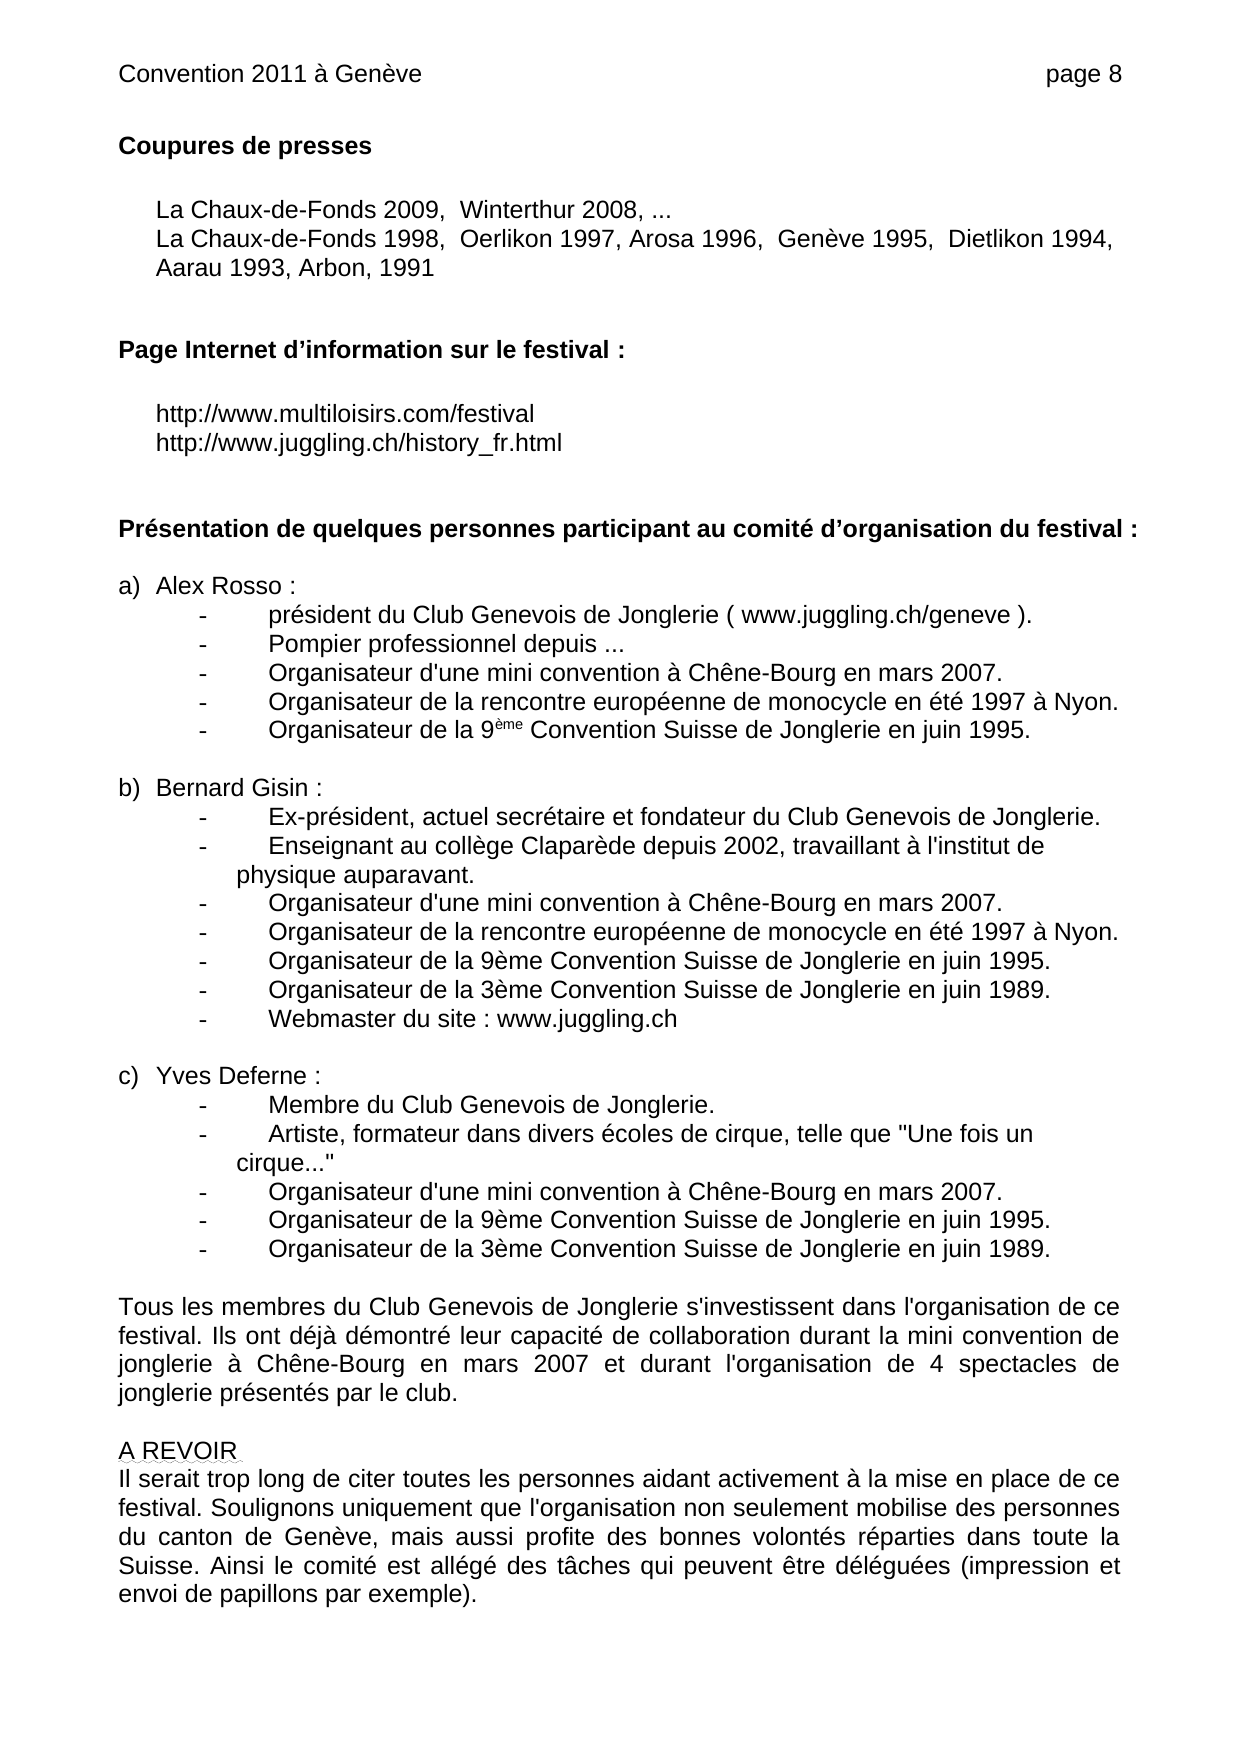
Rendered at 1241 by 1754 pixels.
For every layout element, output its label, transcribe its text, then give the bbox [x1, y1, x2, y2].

list Organisateur d'une mini convention à Chêne-Bourg en mars 2007. [199, 658, 1122, 687]
text http://www.multiloisirs.com/festival [156, 399, 1122, 428]
text Présentation de quelques personnes participant au comité d’organisation du festival : [118, 514, 1152, 543]
list Organisateur de la 9ème Convention Suisse de Jonglerie en juin 1995. [199, 1205, 1122, 1234]
list Organisateur d'une mini convention à Chêne-Bourg en mars 2007. [199, 888, 1122, 917]
list président du Club Genevois de Jonglerie ( www.juggling.ch/geneve ). [199, 600, 1122, 629]
text A REVOIR [118, 1436, 1122, 1464]
list Webmaster du site : www.juggling.ch [199, 1004, 1122, 1033]
list Organisateur de la rencontre européenne de monocycle en été 1997 à Nyon. [199, 687, 1122, 716]
list Organisateur de la 9ème Convention Suisse de Jonglerie en juin 1995. [199, 716, 1122, 744]
text Il serait trop long de citer toutes les personnes aidant activement à la mise en place de ce festival. Soulignons uniquement que l'organisation non seulement mobilise des personnes du canton de Genève, mais aussi profite des bonnes volontés réparties dans toute la Suisse. Ainsi le comité est allégé des tâches qui peuvent être déléguées (impression et envoi de papillons par exemple). [118, 1464, 1122, 1608]
list Bernard Gisin : [118, 773, 1122, 802]
list Pompier professionnel depuis ... [199, 629, 1122, 658]
list Enseignant au collège Claparède depuis 2002, travaillant à l'institut de physique auparavant. [199, 831, 1122, 888]
list Organisateur de la 9ème Convention Suisse de Jonglerie en juin 1995. [199, 946, 1122, 975]
list Organisateur de la 3ème Convention Suisse de Jonglerie en juin 1989. [199, 975, 1122, 1004]
list Organisateur de la rencontre européenne de monocycle en été 1997 à Nyon. [199, 917, 1122, 946]
list Organisateur de la 3ème Convention Suisse de Jonglerie en juin 1989. [199, 1234, 1122, 1263]
list Yves Deferne : [118, 1061, 1122, 1090]
subtitle Coupures de presses [118, 131, 1122, 160]
list Membre du Club Genevois de Jonglerie. [199, 1090, 1122, 1119]
list Alex Rosso : [118, 571, 1122, 600]
text Tous les membres du Club Genevois de Jonglerie s'investissent dans l'organisation de ce festival. Ils ont déjà démontré leur capacité de collaboration durant la mini convention de jonglerie à Chêne-Bourg en mars 2007 et durant l'organisation de 4 spectacles de jonglerie présentés par le club. [118, 1292, 1122, 1407]
list Ex-président, actuel secrétaire et fondateur du Club Genevois de Jonglerie. [199, 802, 1122, 831]
list Artiste, formateur dans divers écoles de cirque, telle que "Une fois un cirque..." [199, 1119, 1122, 1177]
text http://www.juggling.ch/history_fr.html [156, 428, 1122, 456]
text La Chaux-de-Fonds 1998, Oerlikon 1997, Arosa 1996, Genève 1995, Dietlikon 1994, Aarau 1993, Arbon, 1991 [156, 224, 1122, 281]
subtitle Page Internet d’information sur le festival : [118, 335, 1122, 364]
text La Chaux-de-Fonds 2009, Winterthur 2008, ... [156, 195, 1122, 224]
list Organisateur d'une mini convention à Chêne-Bourg en mars 2007. [199, 1177, 1122, 1205]
